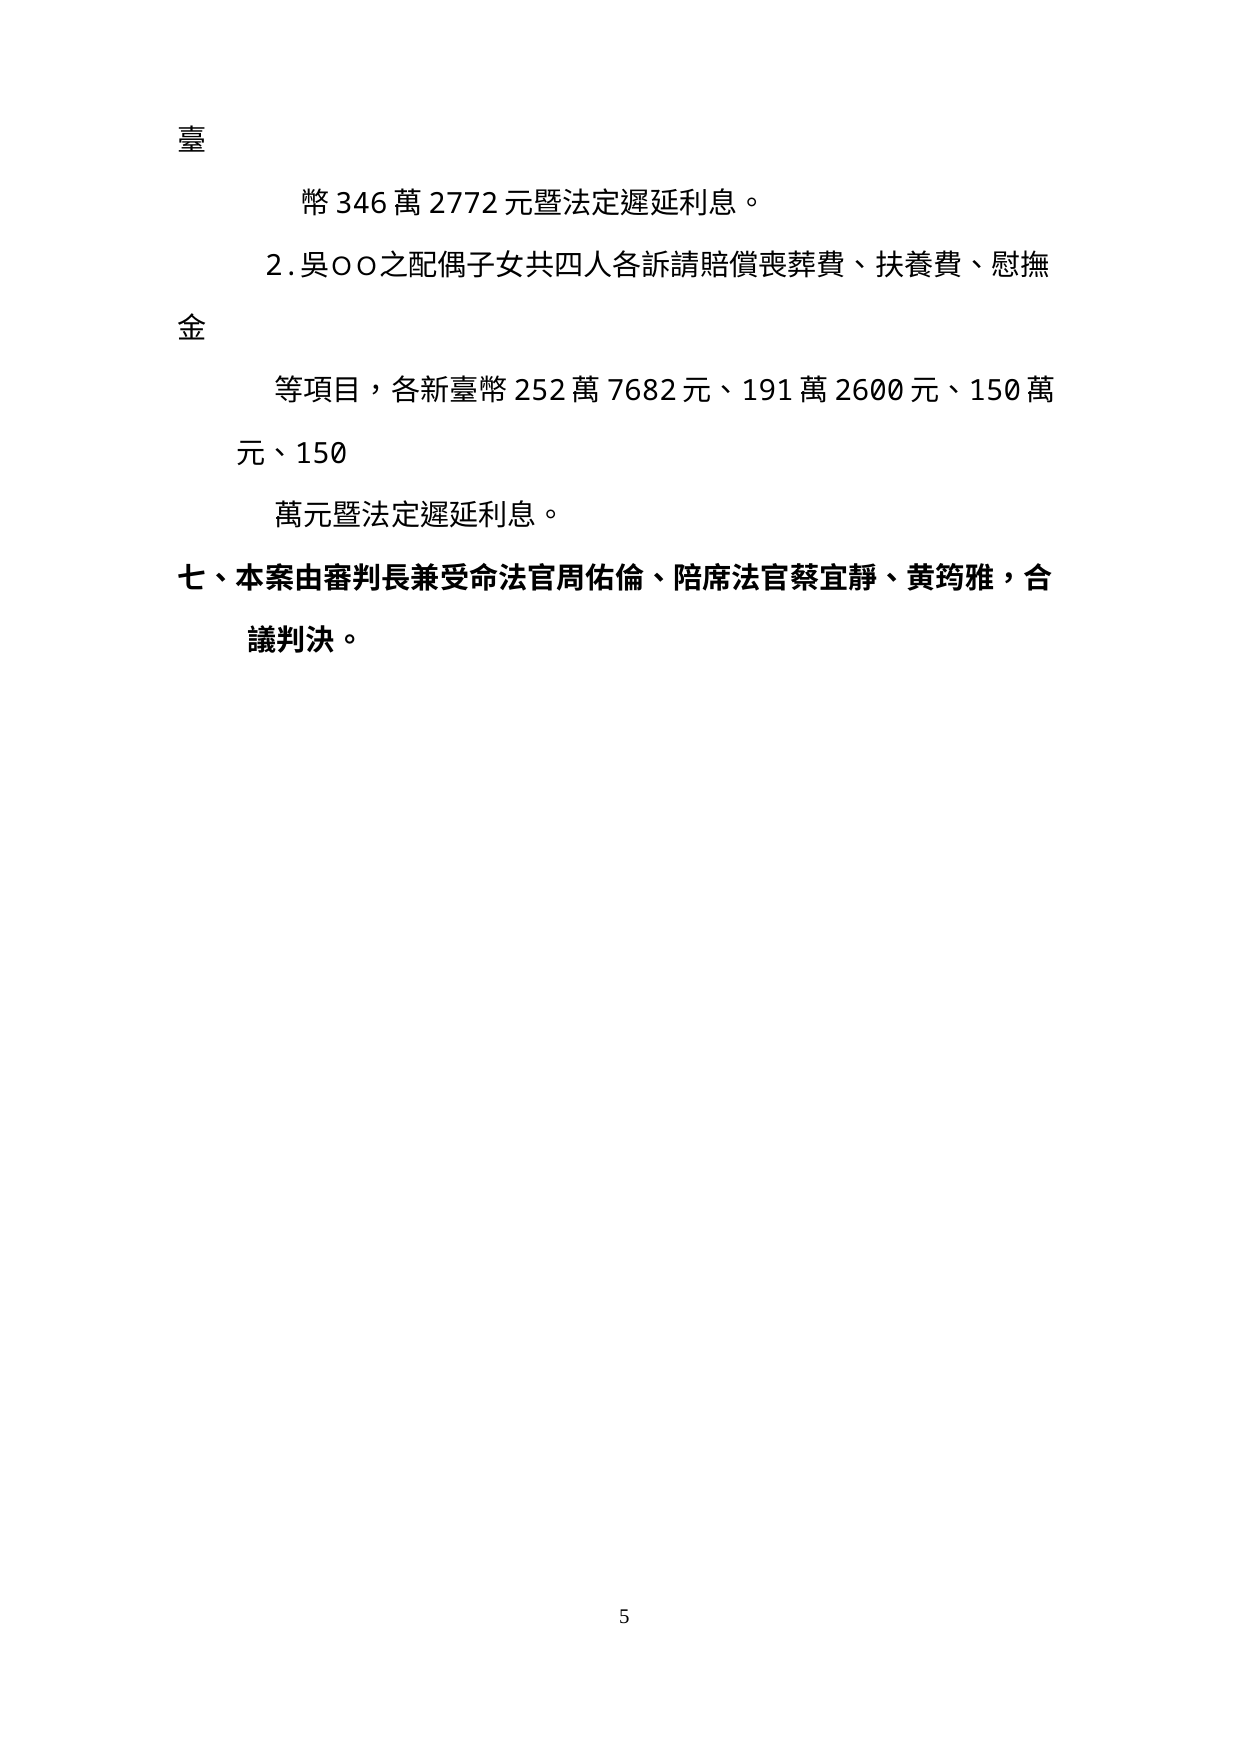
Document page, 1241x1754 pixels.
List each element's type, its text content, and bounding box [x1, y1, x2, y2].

text 議判決。 [177, 596, 1063, 659]
text 等項目，各新臺幣252萬7682元、191萬2600元、150萬元、150 [222, 346, 1063, 471]
text 臺 [177, 96, 1063, 159]
text 2.吳ＯＯ之配偶子女共四人各訴請賠償喪葬費、扶養費、慰撫金 [177, 221, 1063, 346]
text 七、本案由審判長兼受命法官周佑倫、陪席法官蔡宜靜、黄筠雅，合 [177, 534, 1063, 596]
text 幣346萬2772元暨法定遲延利息。 [177, 159, 1063, 221]
text 萬元暨法定遲延利息。 [222, 471, 1063, 534]
